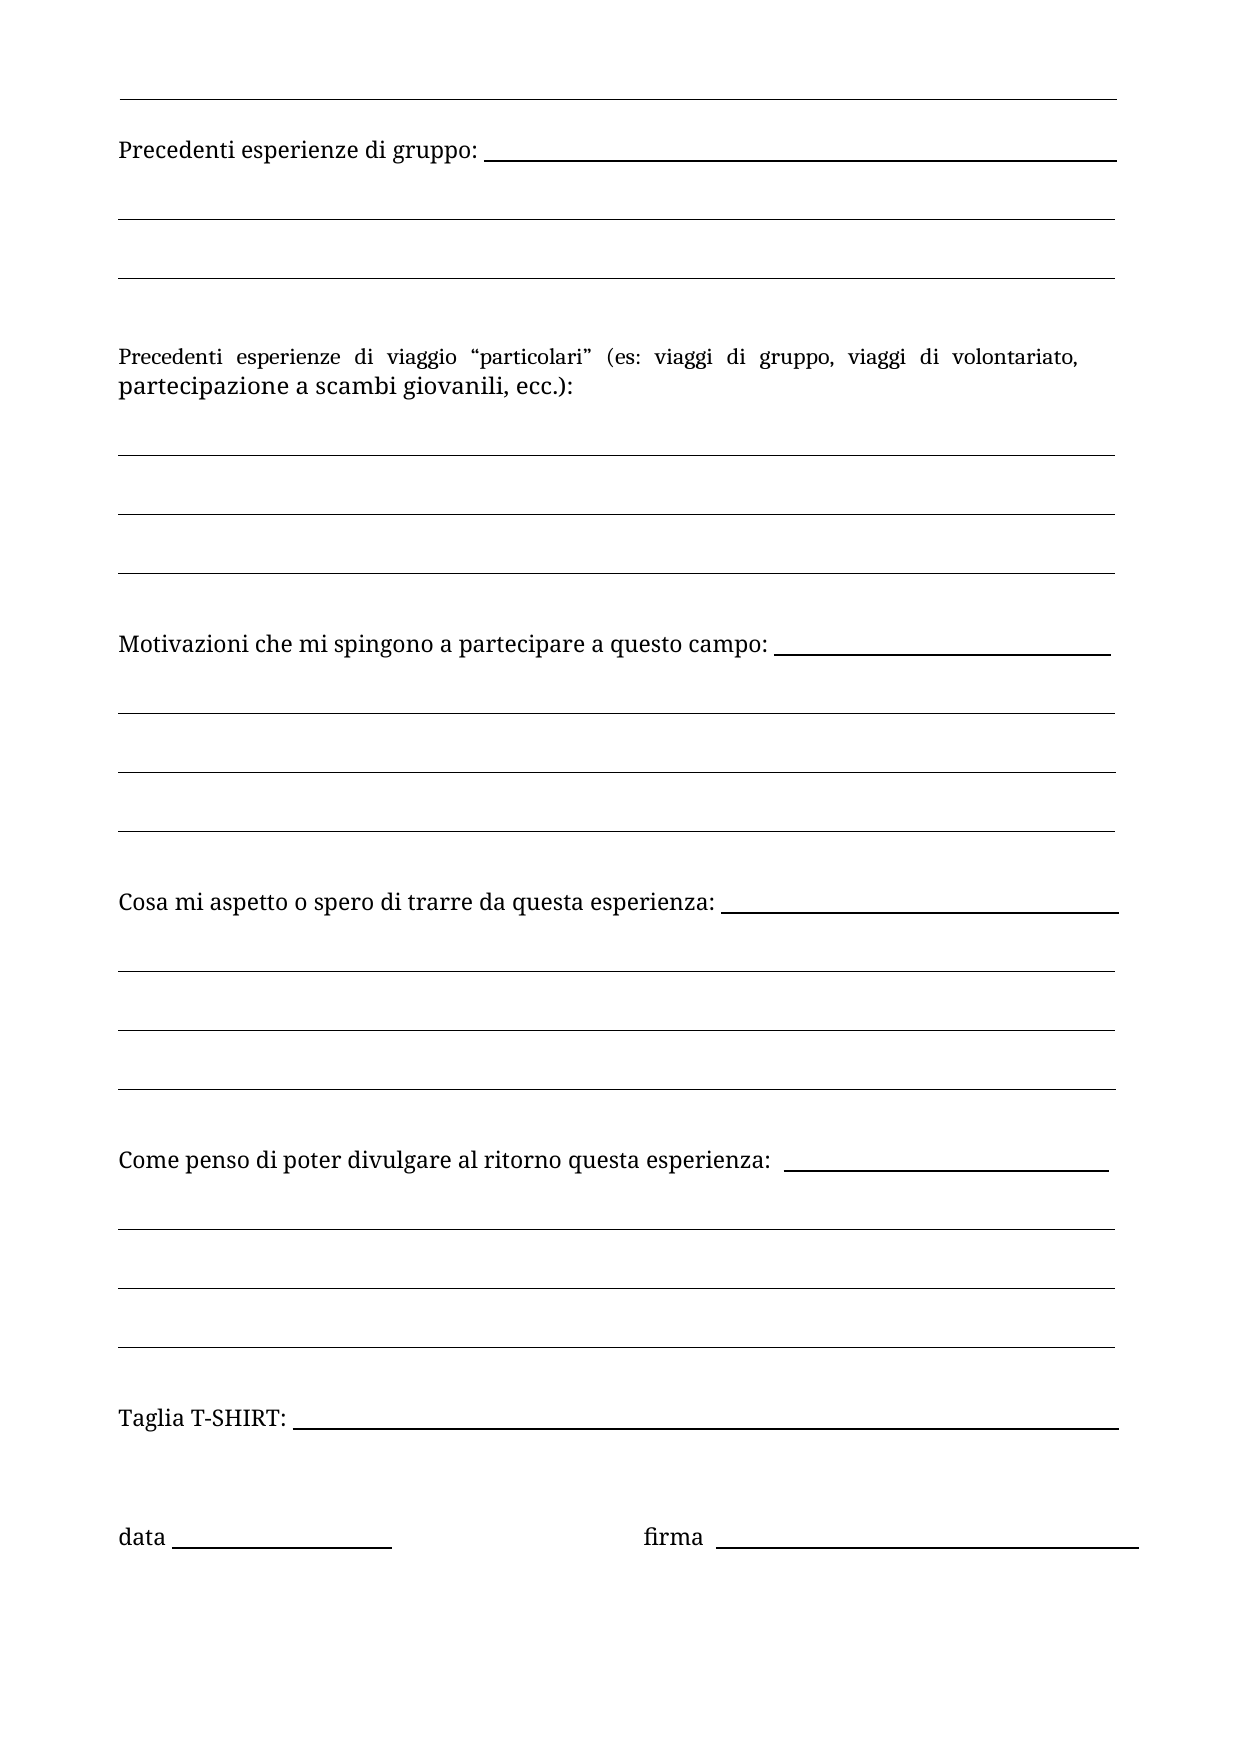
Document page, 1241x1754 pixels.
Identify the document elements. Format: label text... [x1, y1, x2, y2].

text Come penso di poter divulgare al ritorno questa esperienza: [118, 1143, 1176, 1175]
text Cosa mi aspetto o spero di trarre da questa esperienza: [118, 886, 1176, 917]
text data firma [118, 1521, 1176, 1552]
text Precedenti esperienze di viaggio “particolari” (es: viaggi di gruppo, viaggi di volontariato, partecipazione a scambi giovanili, ecc.): [118, 344, 1151, 401]
text Motivazioni che mi spingono a partecipare a questo campo: [118, 628, 1176, 659]
text Taglia T-SHIRT: [118, 1401, 1176, 1433]
text Precedenti esperienze di gruppo: [118, 134, 1176, 165]
